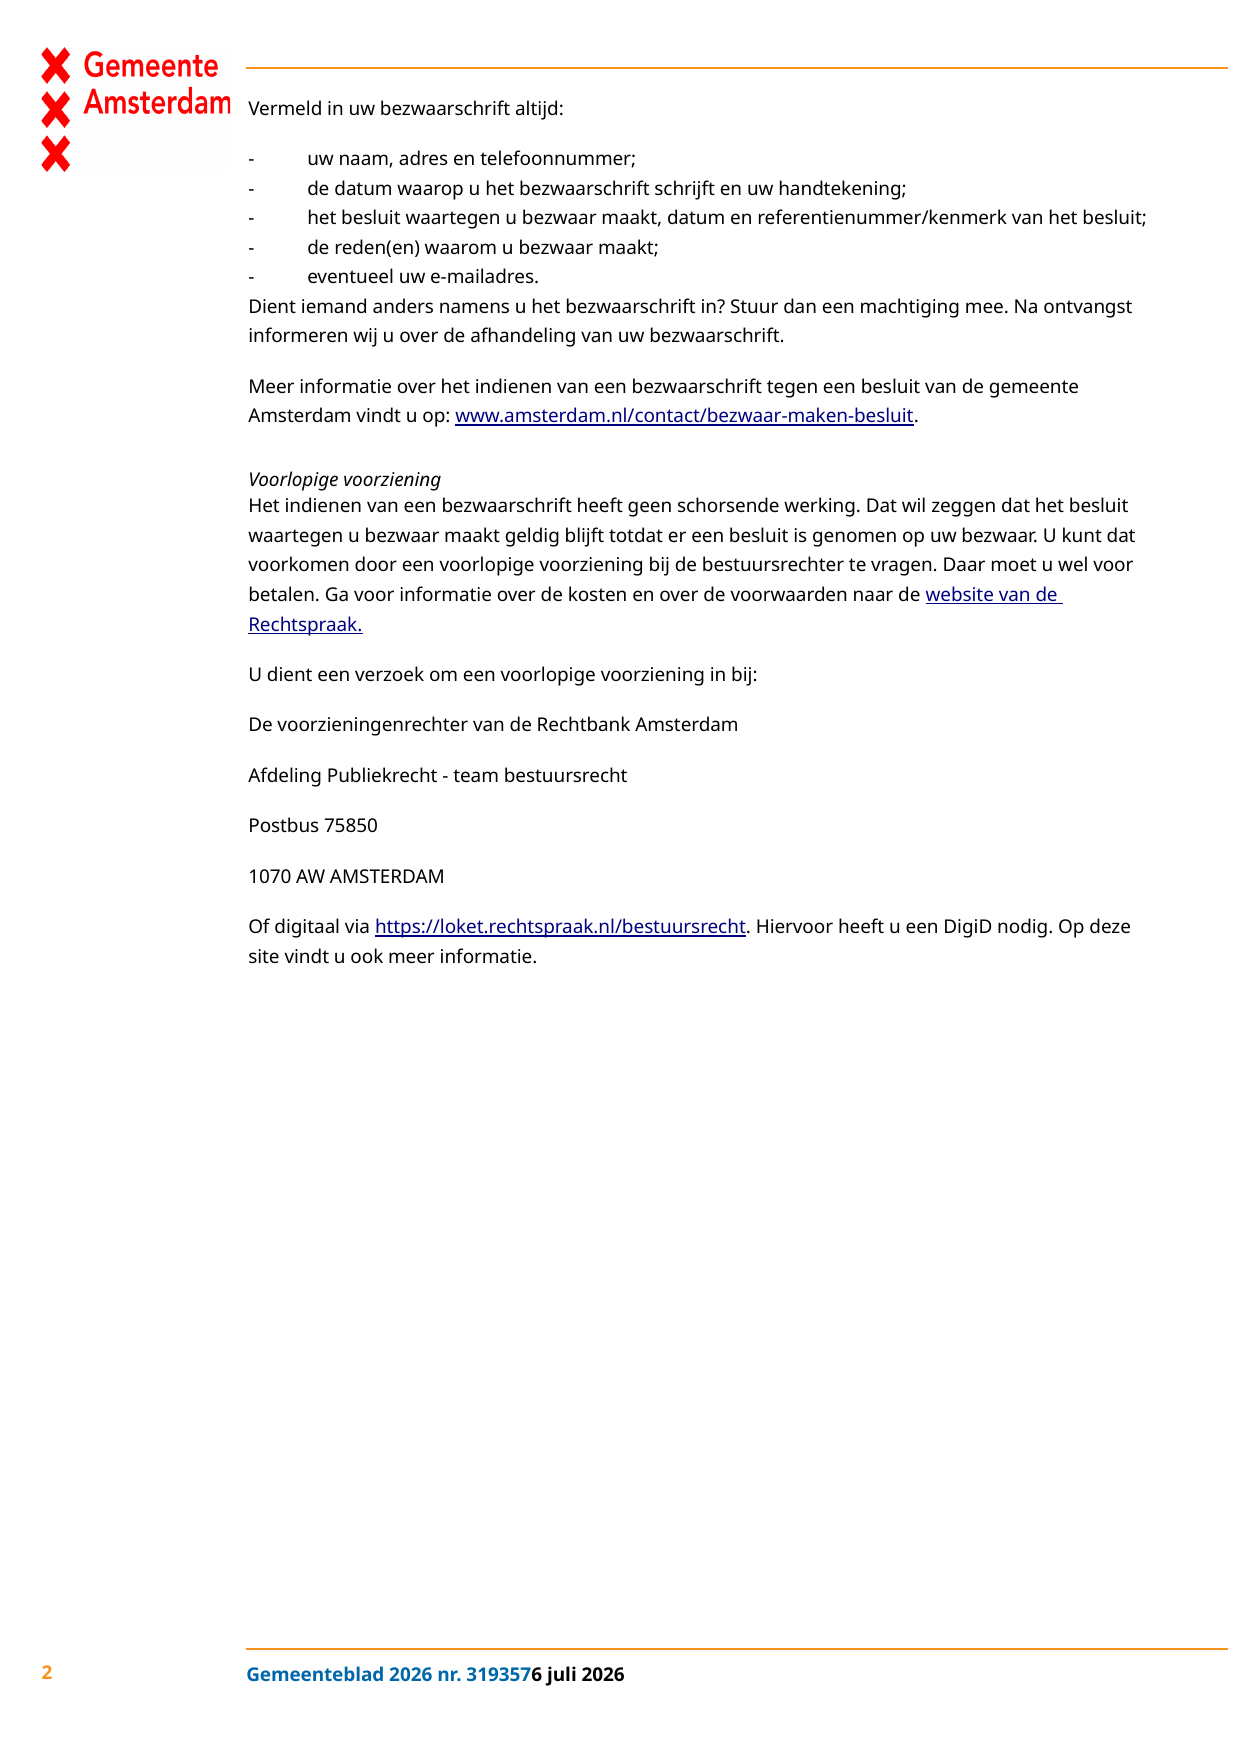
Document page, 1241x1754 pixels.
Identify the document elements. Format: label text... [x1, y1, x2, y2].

text Dient iemand anders namens u het bezwaarschrift in? Stuur dan een machtiging mee. Na ontvangst informeren wij u over de afhandeling van uw bezwaarschrift. [248, 293, 1152, 348]
text De voorzieningenrechter van de Rechtbank Amsterdam [248, 712, 1152, 737]
text Voorlopige voorziening [248, 467, 1152, 492]
text Het indienen van een bezwaarschrift heeft geen schorsende werking. Dat wil zeggen dat het besluit waartegen u bezwaar maakt geldig blijft totdat er een besluit is genomen op uw bezwaar. U kunt dat voorkomen door een voorlopige voorziening bij de bestuursrechter te vragen. Daar moet u wel voor betalen. Ga voor informatie over de kosten en over de voorwaarden naar de website van de Rechtspraak. [248, 492, 1152, 636]
list de datum waarop u het bezwaarschrift schrijft en uw handtekening; [248, 175, 1152, 201]
list eventueel uw e-mailadres. [248, 263, 1152, 289]
text Postbus 75850 [248, 812, 1152, 838]
text Meer informatie over het indienen van een bezwaarschrift tegen een besluit van de gemeente Amsterdam vindt u op: www.amsterdam.nl/contact/bezwaar-maken-besluit. [248, 373, 1152, 428]
text U dient een verzoek om een voorlopige voorziening in bij: [248, 661, 1152, 687]
picture [41, 47, 231, 172]
text Vermeld in uw bezwaarschrift altijd: [248, 95, 1152, 121]
list uw naam, adres en telefoonnummer; [248, 145, 1152, 171]
text 1070 AW AMSTERDAM [248, 863, 1152, 888]
list het besluit waartegen u bezwaar maakt, datum en referentienummer/kenmerk van het besluit; [248, 204, 1152, 230]
list de reden(en) waarom u bezwaar maakt; [248, 234, 1152, 260]
text Of digitaal via https://loket.rechtspraak.nl/bestuursrecht. Hiervoor heeft u een DigiD nodig. Op deze site vindt u ook meer informatie. [248, 913, 1152, 968]
text Afdeling Publiekrecht - team bestuursrecht [248, 762, 1152, 788]
